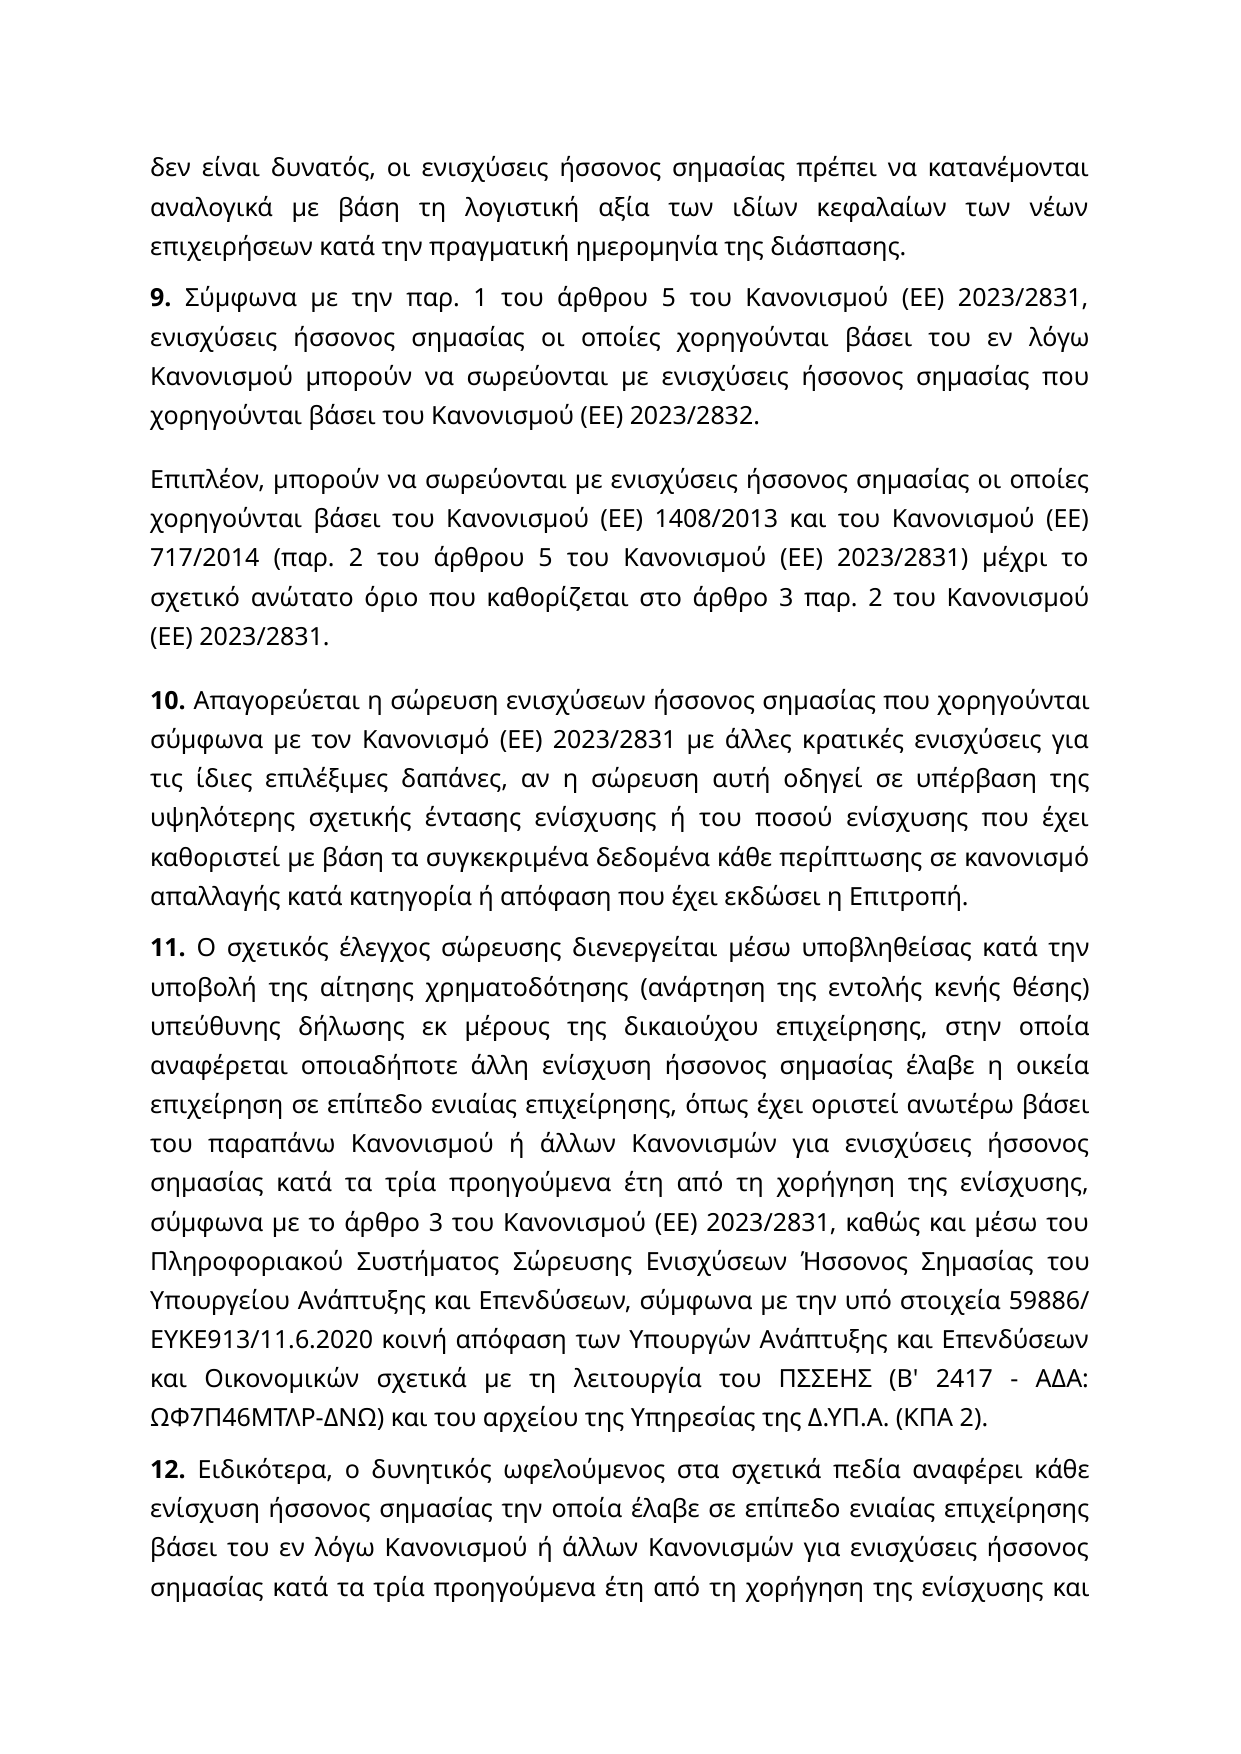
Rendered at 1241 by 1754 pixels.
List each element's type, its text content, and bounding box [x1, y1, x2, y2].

text 12. Ειδικότερα, ο δυνητικός ωφελούμενος στα σχετικά πεδία αναφέρει κάθε ενίσχυση ήσσονος σημασίας την οποία έλαβε σε επίπεδο ενιαίας επιχείρησης βάσει του εν λόγω Κανονισμού ή άλλων Κανονισμών για ενισχύσεις ήσσονος σημασίας κατά τα τρία προηγούμενα έτη από τη χορήγηση της ενίσχυσης και [150, 1452, 1090, 1603]
text 9. Σύμφωνα με την παρ. 1 του άρθρου 5 του Κανονισμού (ΕΕ) 2023/2831, ενισχύσεις ήσσονος σημασίας οι οποίες χορηγούνται βάσει του εν λόγω Κανονισμού μπορούν να σωρεύονται με ενισχύσεις ήσσονος σημασίας που χορηγούνται βάσει του Κανονισμού (ΕΕ) 2023/2832. [150, 280, 1090, 432]
text 11. Ο σχετικός έλεγχος σώρευσης διενεργείται μέσω υποβληθείσας κατά την υποβολή της αίτησης χρηματοδότησης (ανάρτηση της εντολής κενής θέσης) υπεύθυνης δήλωσης εκ μέρους της δικαιούχου επιχείρησης, στην οποία αναφέρεται οποιαδήποτε άλλη ενίσχυση ήσσονος σημασίας έλαβε η οικεία επιχείρηση σε επίπεδο ενιαίας επιχείρησης, όπως έχει οριστεί ανωτέρω βάσει του παραπάνω Κανονισμού ή άλλων Κανονισμών για ενισχύσεις ήσσονος σημασίας κατά τα τρία προηγούμενα έτη από τη χορήγηση της ενίσχυσης, σύμφωνα με το άρθρο 3 του Κανονισμού (ΕΕ) 2023/2831, καθώς και μέσω του Πληροφοριακού Συστήματος Σώρευσης Ενισχύσεων Ήσσονος Σημασίας του Υπουργείου Ανάπτυξης και Επενδύσεων, σύμφωνα με την υπό στοιχεία 59886/ ΕΥΚΕ913/11.6.2020 κοινή απόφαση των Υπουργών Ανάπτυξης και Επενδύσεων και Οικονομικών σχετικά με τη λειτουργία του ΠΣΣΕΗΣ (Β' 2417 - ΑΔΑ: ΩΦ7Π46ΜΤΛΡ-ΔΝΩ) και του αρχείου της Υπηρεσίας της Δ.ΥΠ.Α. (ΚΠΑ 2). [150, 930, 1090, 1434]
text δεν είναι δυνατός, οι ενισχύσεις ήσσονος σημασίας πρέπει να κατανέμονται αναλογικά με βάση τη λογιστική αξία των ιδίων κεφαλαίων των νέων επιχειρήσεων κατά την πραγματική ημερομηνία της διάσπασης. [150, 150, 1090, 262]
text Επιπλέον, μπορούν να σωρεύονται με ενισχύσεις ήσσονος σημασίας οι οποίες χορηγούνται βάσει του Κανονισμού (ΕΕ) 1408/2013 και του Κανονισμού (ΕΕ) 717/2014 (παρ. 2 του άρθρου 5 του Κανονισμού (ΕΕ) 2023/2831) μέχρι το σχετικό ανώτατο όριο που καθορίζεται στο άρθρο 3 παρ. 2 του Κανονισμού (ΕΕ) 2023/2831. [150, 462, 1090, 652]
text 10. Απαγορεύεται η σώρευση ενισχύσεων ήσσονος σημασίας που χορηγούνται σύμφωνα με τον Κανονισμό (ΕΕ) 2023/2831 με άλλες κρατικές ενισχύσεις για τις ίδιες επιλέξιμες δαπάνες, αν η σώρευση αυτή οδηγεί σε υπέρβαση της υψηλότερης σχετικής έντασης ενίσχυσης ή του ποσού ενίσχυσης που έχει καθοριστεί με βάση τα συγκεκριμένα δεδομένα κάθε περίπτωσης σε κανονισμό απαλλαγής κατά κατηγορία ή απόφαση που έχει εκδώσει η Επιτροπή. [150, 682, 1090, 912]
